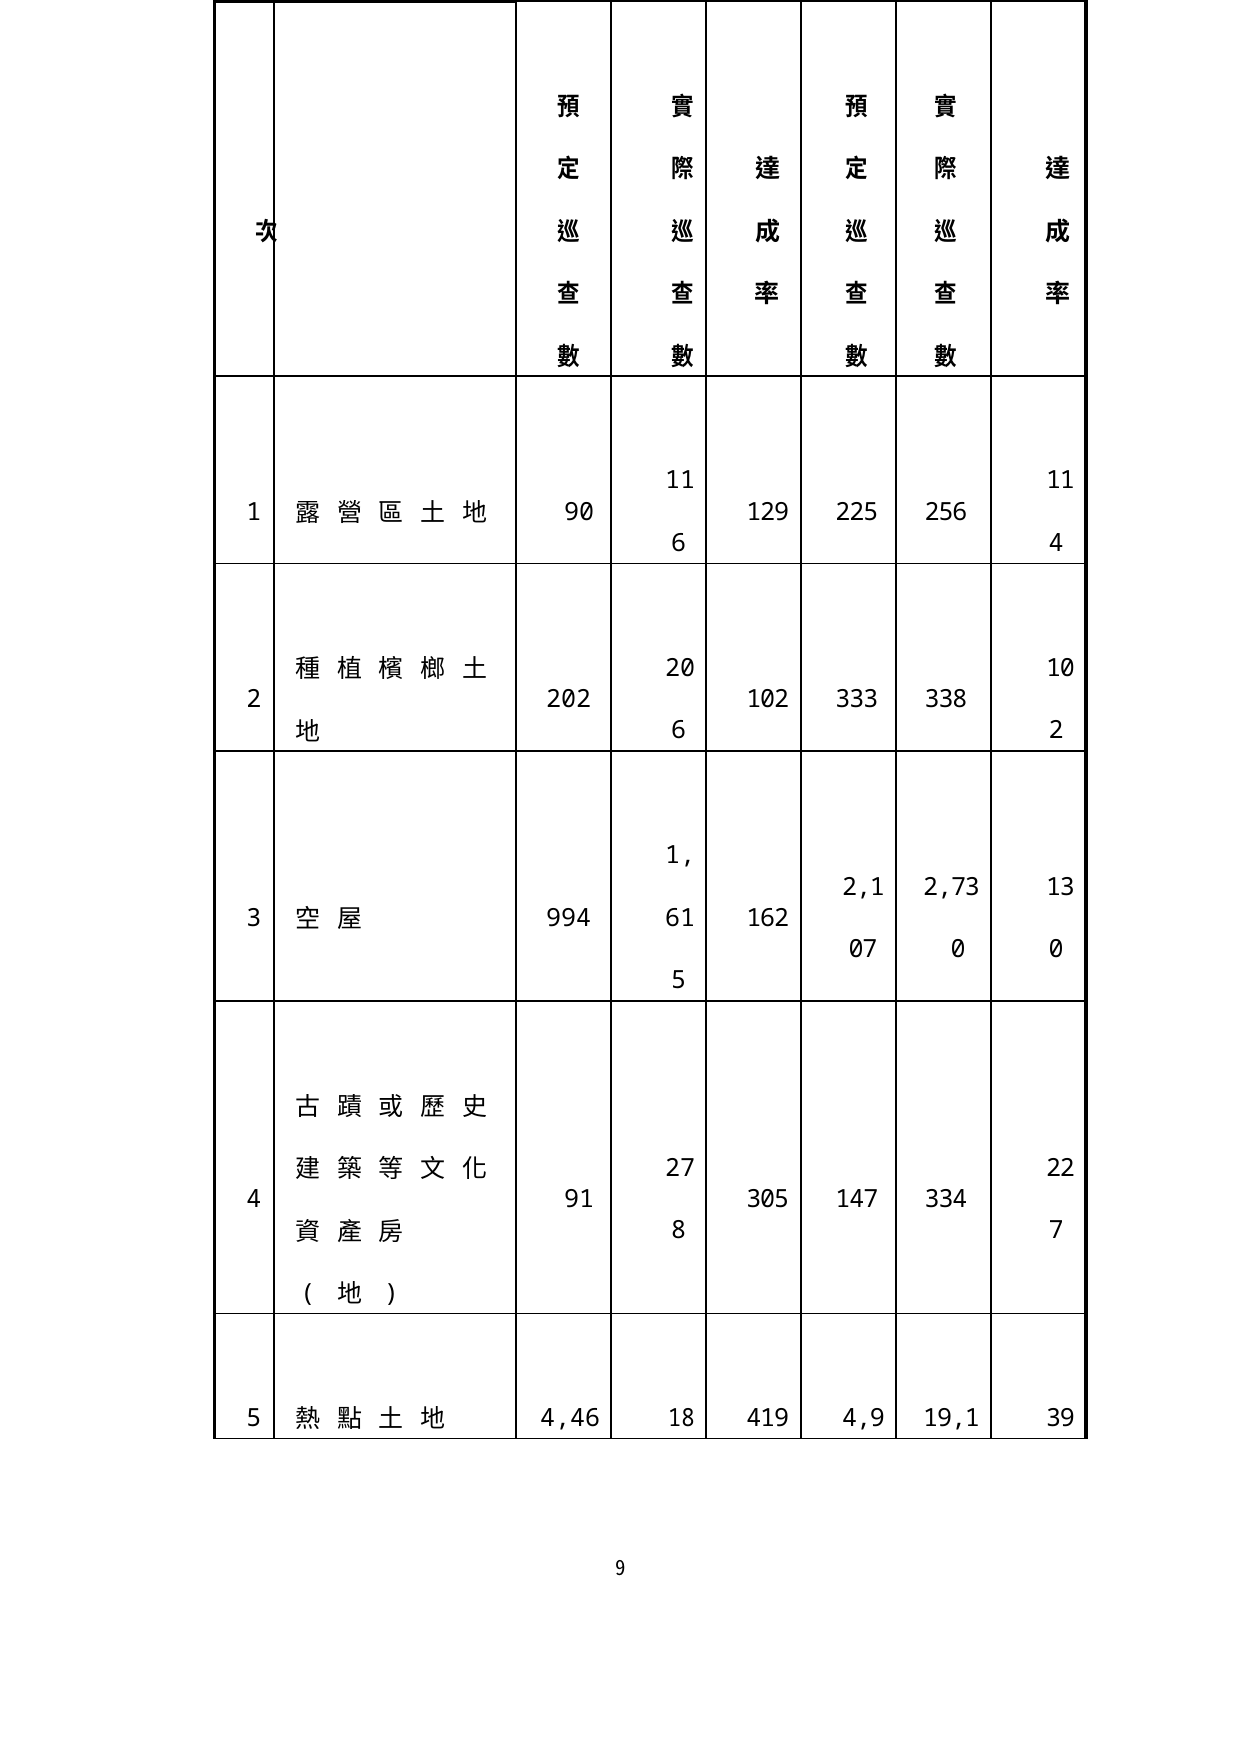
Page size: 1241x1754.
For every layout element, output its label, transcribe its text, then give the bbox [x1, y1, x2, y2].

table_cell 4 [216, 1002, 273, 1312]
table_cell 278 [612, 1002, 705, 1312]
table_cell 994 [517, 752, 610, 1000]
table_header [275, 3, 515, 375]
table_cell 1 [216, 377, 273, 562]
table_cell 114 [992, 377, 1084, 562]
table_cell 4,46 [517, 1314, 610, 1437]
table_cell 256 [897, 377, 990, 562]
table_cell 18 [612, 1314, 705, 1437]
table_cell 19,1 [897, 1314, 990, 1437]
table_cell 147 [802, 1002, 895, 1312]
table_cell 305 [707, 1002, 800, 1312]
table_cell 種植檳榔土地 [275, 564, 515, 750]
table_cell 古蹟或歷史建築等文化資產房(地) [275, 1002, 515, 1312]
table_cell 達成率 [992, 2, 1084, 375]
table_cell 102 [992, 564, 1084, 750]
table_cell 206 [612, 564, 705, 750]
table_header 項次 [216, 3, 273, 375]
table_cell 102 [707, 564, 800, 750]
table_cell 實際巡查數 [612, 2, 705, 375]
table_cell 202 [517, 564, 610, 750]
table_cell 338 [897, 564, 990, 750]
table_cell 116 [612, 377, 705, 562]
table_cell 2,730 [897, 752, 990, 1000]
table_cell 4,9 [802, 1314, 895, 1437]
table_cell 實際巡查數 [897, 2, 990, 375]
table_cell 91 [517, 1002, 610, 1312]
table_cell 5 [216, 1314, 273, 1437]
table_cell 空屋 [275, 752, 515, 1000]
table_cell 露營區土地 [275, 377, 515, 562]
table_cell 預定巡查數 [802, 2, 895, 375]
table_cell 2,107 [802, 752, 895, 1000]
table_cell 熱點土地 [275, 1314, 515, 1437]
table_cell 130 [992, 752, 1084, 1000]
table_cell 333 [802, 564, 895, 750]
table_cell 129 [707, 377, 800, 562]
table_cell 2 [216, 564, 273, 750]
table_cell 達成率 [707, 2, 800, 375]
table_cell 419 [707, 1314, 800, 1437]
table_cell 3 [216, 752, 273, 1000]
table_cell 162 [707, 752, 800, 1000]
table_cell 225 [802, 377, 895, 562]
table_cell 334 [897, 1002, 990, 1312]
table_cell 預定巡查數 [517, 2, 610, 375]
table_cell 90 [517, 377, 610, 562]
table_cell 39 [992, 1314, 1084, 1437]
table_cell 1,615 [612, 752, 705, 1000]
table_cell 227 [992, 1002, 1084, 1312]
